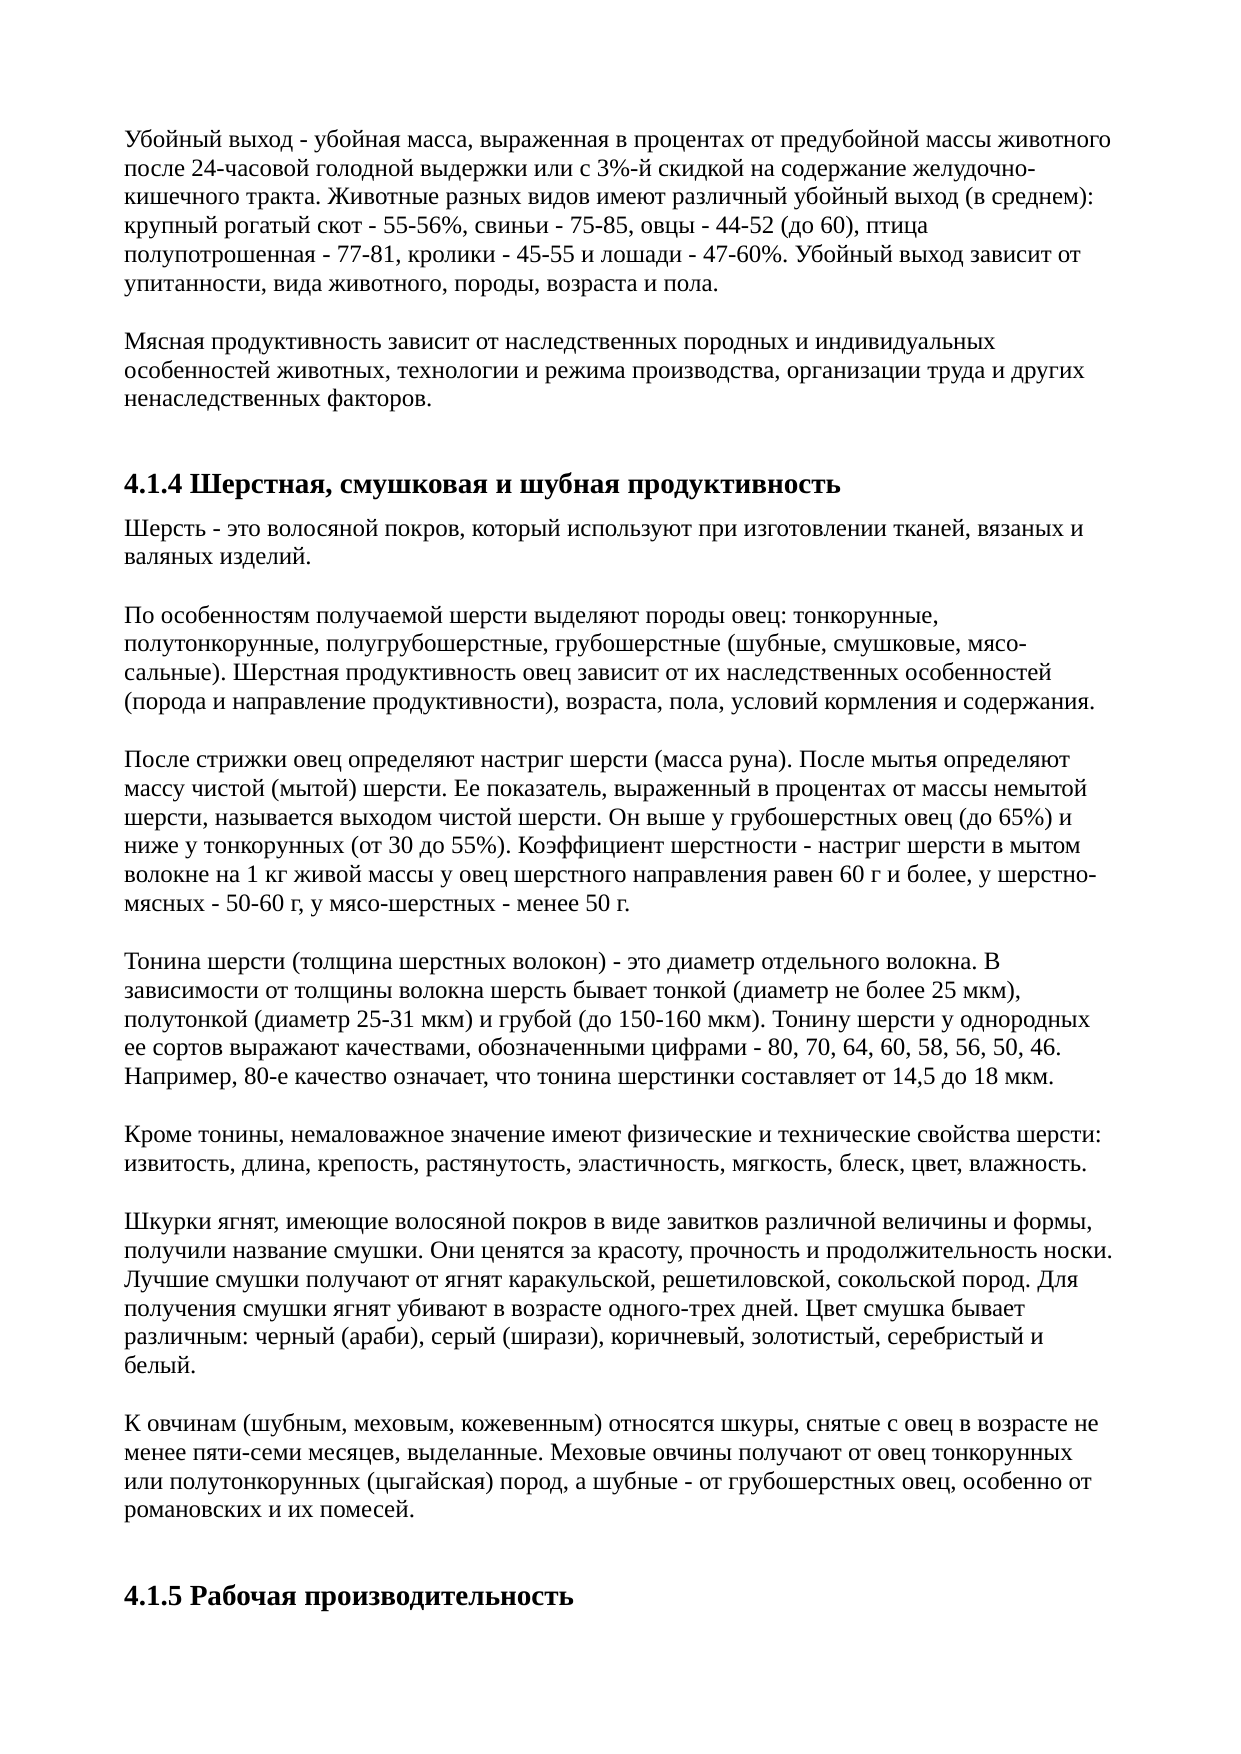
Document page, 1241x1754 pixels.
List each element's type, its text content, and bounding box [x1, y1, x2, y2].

table_header Убойный выход - убойная масса, выраженная в процентах от предубойной массы животного после 24-часовой голодной выдержки или с 3%-й скидкой на содержание желудочно-кишечного тракта. Животные разных видов имеют различный убойный выход (в среднем): крупный рогатый скот - 55-56%, свиньи - 75-85, овцы - 44-52 (до 60), птица полупотрошенная - 77-81, кролики - 45-55 и лошади - 47-60%. Убойный выход зависит от упитанности, вида животного, породы, возраста и пола. Мясная продуктивность зависит от наследственных породных и индивидуальных особенностей животных, технологии и режима производства, организации труда и других ненаследственных факторов. 4.1.4 Шерстная, смушковая и шубная продуктивность Шерсть - это волосяной покров, который используют при изготовлении тканей, вязаных и валяных изделий. По особенностям получаемой шерсти выделяют породы овец: тонкорунные, полутонкорунные, полугрубошерстные, грубошерстные (шубные, смушковые, мясо-сальные). Шерстная продуктивность овец зависит от их наследственных особенностей (порода и направление продуктивности), возраста, пола, условий кормления и содержания. После стрижки овец определяют настриг шерсти (масса руна). После мытья определяют массу чистой (мытой) шерсти. Ее показатель, выраженный в процентах от массы немытой шерсти, называется выходом чистой шерсти. Он выше у грубошерстных овец (до 65%) и ниже у тонкорунных (от 30 до 55%). Коэффициент шерстности - настриг шерсти в мытом волокне на 1 кг живой массы у овец шерстного направления равен 60 г и более, у шерстно-мясных - 50-60 г, у мясо-шерстных - менее 50 г. Тонина шерсти (толщина шерстных волокон) - это диаметр отдельного волокна. В зависимости от толщины волокна шерсть бывает тонкой (диаметр не более 25 мкм), полутонкой (диаметр 25-31 мкм) и грубой (до 150-160 мкм). Тонину шерсти у однородных ее сортов выражают качествами, обозначенными цифрами - 80, 70, 64, 60, 58, 56, 50, 46. Например, 80-е качество означает, что тонина шерстинки составляет от 14,5 до 18 мкм. Кроме тонины, немаловажное значение имеют физические и технические свойства шерсти: извитость, длина, крепость, растянутость, эластичность, мягкость, блеск, цвет, влажность. Шкурки ягнят, имеющие волосяной покров в виде завитков различной величины и формы, получили название смушки. Они ценятся за красоту, прочность и продолжительность носки. Лучшие смушки получают от ягнят каракульской, решетиловской, сокольской пород. Для получения смушки ягнят убивают в возрасте одного-трех дней. Цвет смушка бывает различным: черный (араби), серый (ширази), коричневый, золотистый, серебристый и белый. К овчинам (шубным, меховым, кожевенным) относятся шкуры, снятые с овец в возрасте не менее пяти-семи месяцев, выделанные. Меховые овчины получают от овец тонкорунных или полутонкорунных (цыгайская) пород, а шубные - от грубошерстных овец, особенно от романовских и их помесей. 4.1.5 Рабочая производительность [121, 121, 1119, 1627]
table_header [118, 118, 1122, 1630]
